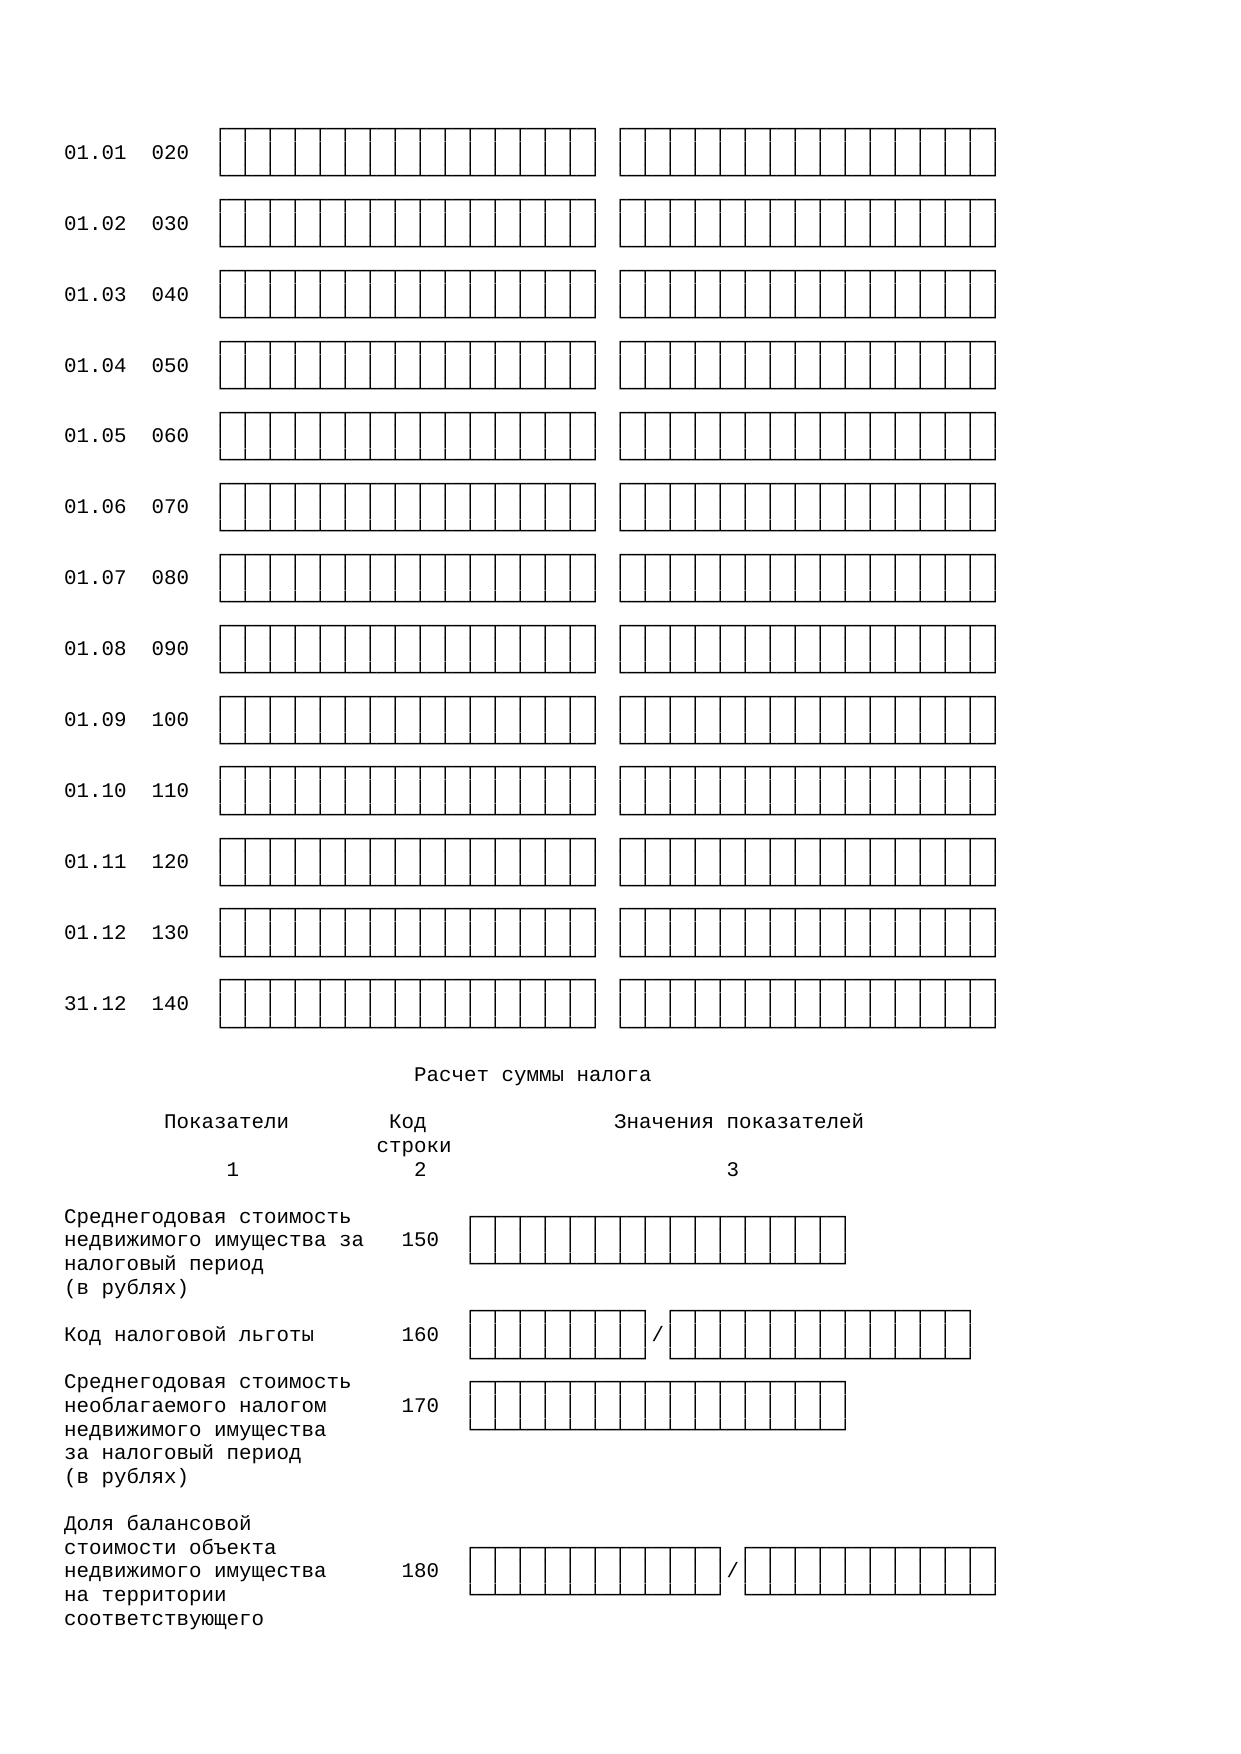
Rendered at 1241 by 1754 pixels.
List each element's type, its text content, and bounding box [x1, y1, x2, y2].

text Среднегодовая стоимость ┌─┬─┬─┬─┬─┬─┬─┬─┬─┬─┬─┬─┬─┬─┬─┐ [64, 1206, 1152, 1229]
text недвижимого имущества 180 │ │ │ │ │ │ │ │ │ │ │/│ │ │ │ │ │ │ │ │ │ │ [64, 1561, 1152, 1584]
text 01.11 120 │ │ │ │ │ │ │ │ │ │ │ │ │ │ │ │ │ │ │ │ │ │ │ │ │ │ │ │ │ │ │ │ [64, 851, 1152, 875]
text ┌─┬─┬─┬─┬─┬─┬─┬─┬─┬─┬─┬─┬─┬─┬─┐ ┌─┬─┬─┬─┬─┬─┬─┬─┬─┬─┬─┬─┬─┬─┬─┐ [64, 402, 1152, 426]
text ┌─┬─┬─┬─┬─┬─┬─┬─┬─┬─┬─┬─┬─┬─┬─┐ ┌─┬─┬─┬─┬─┬─┬─┬─┬─┬─┬─┬─┬─┬─┬─┐ [64, 260, 1152, 284]
text стоимости объекта ┌─┬─┬─┬─┬─┬─┬─┬─┬─┬─┐ ┌─┬─┬─┬─┬─┬─┬─┬─┬─┬─┐ [64, 1537, 1152, 1561]
text ┌─┬─┬─┬─┬─┬─┬─┬─┬─┬─┬─┬─┬─┬─┬─┐ ┌─┬─┬─┬─┬─┬─┬─┬─┬─┬─┬─┬─┬─┬─┬─┐ [64, 473, 1152, 496]
text 01.01 020 │ │ │ │ │ │ │ │ │ │ │ │ │ │ │ │ │ │ │ │ │ │ │ │ │ │ │ │ │ │ │ │ [64, 142, 220, 165]
text ┌─┬─┬─┬─┬─┬─┬─┬─┬─┬─┬─┬─┬─┬─┬─┐ ┌─┬─┬─┬─┬─┬─┬─┬─┬─┬─┬─┬─┬─┬─┬─┐ [64, 827, 1152, 851]
text 01.09 100 │ │ │ │ │ │ │ │ │ │ │ │ │ │ │ │ │ │ │ │ │ │ │ │ │ │ │ │ │ │ │ │ [64, 709, 1152, 733]
text 01.03 040 │ │ │ │ │ │ │ │ │ │ │ │ │ │ │ │ │ │ │ │ │ │ │ │ │ │ │ │ │ │ │ │ [996, 284, 1152, 307]
text ┌─┬─┬─┬─┬─┬─┬─┬─┬─┬─┬─┬─┬─┬─┬─┐ ┌─┬─┬─┬─┬─┬─┬─┬─┬─┬─┬─┬─┬─┬─┬─┐ [64, 969, 1152, 993]
text 01.02 030 │ │ │ │ │ │ │ │ │ │ │ │ │ │ │ │ │ │ │ │ │ │ │ │ │ │ │ │ │ │ │ │ [996, 213, 1152, 236]
text └─┴─┴─┴─┴─┴─┴─┘ └─┴─┴─┴─┴─┴─┴─┴─┴─┴─┴─┴─┘ [64, 1348, 1152, 1371]
text └─┴─┴─┴─┴─┴─┴─┴─┴─┴─┴─┴─┴─┴─┴─┘ └─┴─┴─┴─┴─┴─┴─┴─┴─┴─┴─┴─┴─┴─┴─┘ [64, 662, 1152, 686]
text недвижимого имущества └─┴─┴─┴─┴─┴─┴─┴─┴─┴─┴─┴─┴─┴─┴─┘ [64, 1419, 1152, 1442]
text └─┴─┴─┴─┴─┴─┴─┴─┴─┴─┴─┴─┴─┴─┴─┘ └─┴─┴─┴─┴─┴─┴─┴─┴─┴─┴─┴─┴─┴─┴─┘ [64, 165, 1152, 189]
text ┌─┬─┬─┬─┬─┬─┬─┐ ┌─┬─┬─┬─┬─┬─┬─┬─┬─┬─┬─┬─┐ [64, 1300, 1152, 1324]
text Расчет суммы налога [64, 1064, 1152, 1088]
text └─┴─┴─┴─┴─┴─┴─┴─┴─┴─┴─┴─┴─┴─┴─┘ └─┴─┴─┴─┴─┴─┴─┴─┴─┴─┴─┴─┴─┴─┴─┘ [64, 875, 1152, 898]
text └─┴─┴─┴─┴─┴─┴─┴─┴─┴─┴─┴─┴─┴─┴─┘ └─┴─┴─┴─┴─┴─┴─┴─┴─┴─┴─┴─┴─┴─┴─┘ [64, 1017, 1152, 1040]
text 01.02 030 │ │ │ │ │ │ │ │ │ │ │ │ │ │ │ │ │ │ │ │ │ │ │ │ │ │ │ │ │ │ │ │ [64, 213, 220, 236]
text недвижимого имущества за 150 │ │ │ │ │ │ │ │ │ │ │ │ │ │ │ │ [64, 1229, 1152, 1253]
text 01.05 060 │ │ │ │ │ │ │ │ │ │ │ │ │ │ │ │ │ │ │ │ │ │ │ │ │ │ │ │ │ │ │ │ [64, 426, 1152, 449]
text Показатели Код Значения показателей [64, 1111, 1152, 1135]
text за налоговый период [64, 1442, 1152, 1466]
text Среднегодовая стоимость ┌─┬─┬─┬─┬─┬─┬─┬─┬─┬─┬─┬─┬─┬─┬─┐ [64, 1371, 1152, 1395]
text Доля балансовой [64, 1513, 1152, 1537]
text └─┴─┴─┴─┴─┴─┴─┴─┴─┴─┴─┴─┴─┴─┴─┘ └─┴─┴─┴─┴─┴─┴─┴─┴─┴─┴─┴─┴─┴─┴─┘ [64, 520, 1152, 544]
text необлагаемого налогом 170 │ │ │ │ │ │ │ │ │ │ │ │ │ │ │ │ [64, 1395, 1152, 1419]
text соответствующего [64, 1608, 1152, 1631]
text └─┴─┴─┴─┴─┴─┴─┴─┴─┴─┴─┴─┴─┴─┴─┘ └─┴─┴─┴─┴─┴─┴─┴─┴─┴─┴─┴─┴─┴─┴─┘ [64, 449, 1152, 473]
text ┌─┬─┬─┬─┬─┬─┬─┬─┬─┬─┬─┬─┬─┬─┬─┐ ┌─┬─┬─┬─┬─┬─┬─┬─┬─┬─┬─┬─┬─┬─┬─┐ [64, 757, 1152, 780]
text (в рублях) [64, 1466, 1152, 1489]
text ┌─┬─┬─┬─┬─┬─┬─┬─┬─┬─┬─┬─┬─┬─┬─┐ ┌─┬─┬─┬─┬─┬─┬─┬─┬─┬─┬─┬─┬─┬─┬─┐ [64, 331, 1152, 354]
text на территории └─┴─┴─┴─┴─┴─┴─┴─┴─┴─┘ └─┴─┴─┴─┴─┴─┴─┴─┴─┴─┘ [64, 1584, 1152, 1608]
text 01.03 040 │ │ │ │ │ │ │ │ │ │ │ │ │ │ │ │ │ │ │ │ │ │ │ │ │ │ │ │ │ │ │ │ [64, 284, 220, 307]
text └─┴─┴─┴─┴─┴─┴─┴─┴─┴─┴─┴─┴─┴─┴─┘ └─┴─┴─┴─┴─┴─┴─┴─┴─┴─┴─┴─┴─┴─┴─┘ [64, 378, 1152, 402]
text (в рублях) [64, 1277, 1152, 1300]
text 31.12 140 │ │ │ │ │ │ │ │ │ │ │ │ │ │ │ │ │ │ │ │ │ │ │ │ │ │ │ │ │ │ │ │ [64, 993, 1152, 1017]
text налоговый период └─┴─┴─┴─┴─┴─┴─┴─┴─┴─┴─┴─┴─┴─┴─┘ [64, 1253, 1152, 1277]
text 01.06 070 │ │ │ │ │ │ │ │ │ │ │ │ │ │ │ │ │ │ │ │ │ │ │ │ │ │ │ │ │ │ │ │ [64, 496, 1152, 520]
text └─┴─┴─┴─┴─┴─┴─┴─┴─┴─┴─┴─┴─┴─┴─┘ └─┴─┴─┴─┴─┴─┴─┴─┴─┴─┴─┴─┴─┴─┴─┘ [64, 591, 1152, 615]
text 01.10 110 │ │ │ │ │ │ │ │ │ │ │ │ │ │ │ │ │ │ │ │ │ │ │ │ │ │ │ │ │ │ │ │ [64, 780, 1152, 804]
text 1 2 3 [64, 1158, 1152, 1182]
text └─┴─┴─┴─┴─┴─┴─┴─┴─┴─┴─┴─┴─┴─┴─┘ └─┴─┴─┴─┴─┴─┴─┴─┴─┴─┴─┴─┴─┴─┴─┘ [64, 733, 1152, 757]
text ┌─┬─┬─┬─┬─┬─┬─┬─┬─┬─┬─┬─┬─┬─┬─┐ ┌─┬─┬─┬─┬─┬─┬─┬─┬─┬─┬─┬─┬─┬─┬─┐ [64, 118, 1152, 142]
text ┌─┬─┬─┬─┬─┬─┬─┬─┬─┬─┬─┬─┬─┬─┬─┐ ┌─┬─┬─┬─┬─┬─┬─┬─┬─┬─┬─┬─┬─┬─┬─┐ [64, 898, 1152, 922]
text └─┴─┴─┴─┴─┴─┴─┴─┴─┴─┴─┴─┴─┴─┴─┘ └─┴─┴─┴─┴─┴─┴─┴─┴─┴─┴─┴─┴─┴─┴─┘ [64, 804, 1152, 827]
text 01.04 050 │ │ │ │ │ │ │ │ │ │ │ │ │ │ │ │ │ │ │ │ │ │ │ │ │ │ │ │ │ │ │ │ [64, 354, 1152, 378]
text └─┴─┴─┴─┴─┴─┴─┴─┴─┴─┴─┴─┴─┴─┴─┘ └─┴─┴─┴─┴─┴─┴─┴─┴─┴─┴─┴─┴─┴─┴─┘ [64, 236, 1152, 260]
text 01.01 020 │ │ │ │ │ │ │ │ │ │ │ │ │ │ │ │ │ │ │ │ │ │ │ │ │ │ │ │ │ │ │ │ [996, 142, 1152, 165]
text ┌─┬─┬─┬─┬─┬─┬─┬─┬─┬─┬─┬─┬─┬─┬─┐ ┌─┬─┬─┬─┬─┬─┬─┬─┬─┬─┬─┬─┬─┬─┬─┐ [64, 189, 1152, 213]
text └─┴─┴─┴─┴─┴─┴─┴─┴─┴─┴─┴─┴─┴─┴─┘ └─┴─┴─┴─┴─┴─┴─┴─┴─┴─┴─┴─┴─┴─┴─┘ [64, 946, 1152, 969]
text ┌─┬─┬─┬─┬─┬─┬─┬─┬─┬─┬─┬─┬─┬─┬─┐ ┌─┬─┬─┬─┬─┬─┬─┬─┬─┬─┬─┬─┬─┬─┬─┐ [64, 544, 1152, 567]
text ┌─┬─┬─┬─┬─┬─┬─┬─┬─┬─┬─┬─┬─┬─┬─┐ ┌─┬─┬─┬─┬─┬─┬─┬─┬─┬─┬─┬─┬─┬─┬─┐ [64, 686, 1152, 709]
text 01.12 130 │ │ │ │ │ │ │ │ │ │ │ │ │ │ │ │ │ │ │ │ │ │ │ │ │ │ │ │ │ │ │ │ [64, 922, 1152, 946]
text 01.08 090 │ │ │ │ │ │ │ │ │ │ │ │ │ │ │ │ │ │ │ │ │ │ │ │ │ │ │ │ │ │ │ │ [64, 638, 1152, 662]
text строки [64, 1135, 1152, 1158]
text ┌─┬─┬─┬─┬─┬─┬─┬─┬─┬─┬─┬─┬─┬─┬─┐ ┌─┬─┬─┬─┬─┬─┬─┬─┬─┬─┬─┬─┬─┬─┬─┐ [64, 615, 1152, 638]
text └─┴─┴─┴─┴─┴─┴─┴─┴─┴─┴─┴─┴─┴─┴─┘ └─┴─┴─┴─┴─┴─┴─┴─┴─┴─┴─┴─┴─┴─┴─┘ [64, 307, 1152, 331]
text 01.07 080 │ │ │ │ │ │ │ │ │ │ │ │ │ │ │ │ │ │ │ │ │ │ │ │ │ │ │ │ │ │ │ │ [64, 567, 1152, 591]
text Код налоговой льготы 160 │ │ │ │ │ │ │ │/│ │ │ │ │ │ │ │ │ │ │ │ │ [64, 1324, 1152, 1348]
